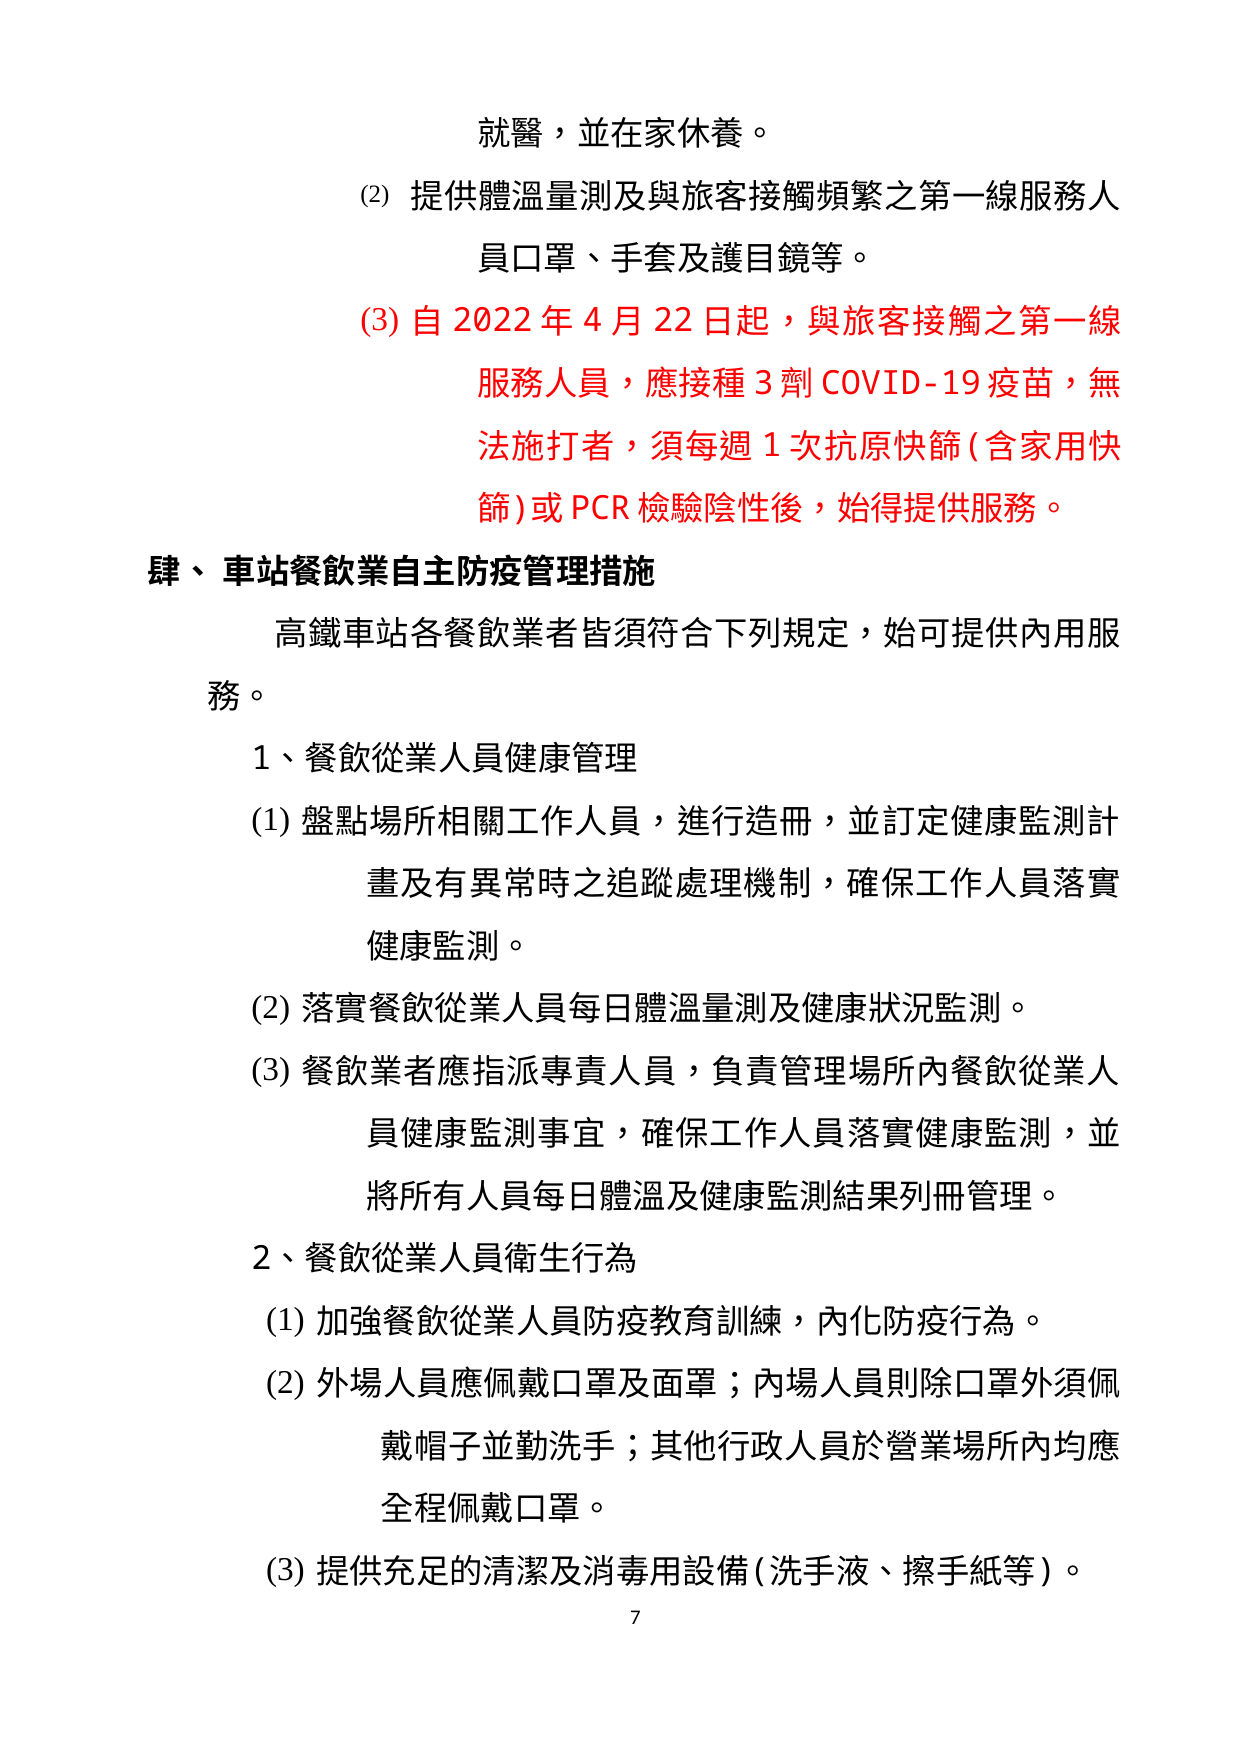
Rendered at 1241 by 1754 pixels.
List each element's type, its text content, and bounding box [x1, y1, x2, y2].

list 餐飲從業人員衛生行為 [251, 1214, 1122, 1277]
list 自2022年4月22日起，與旅客接觸之第一線服務人員，應接種3劑COVID-19疫苗，無法施打者，須每週1次抗原快篩(含家用快篩)或PCR檢驗陰性後，始得提供服務。 [360, 277, 1122, 527]
list 車站餐飲業自主防疫管理措施 [148, 527, 1122, 589]
list 餐飲從業人員健康管理 [251, 714, 1122, 777]
text 高鐵車站各餐飲業者皆須符合下列規定，始可提供內用服務。 [207, 589, 1122, 714]
list 外場人員應佩戴口罩及面罩；內場人員則除口罩外須佩戴帽子並勤洗手；其他行政人員於營業場所內均應全程佩戴口罩。 [266, 1339, 1122, 1527]
list 加強餐飲從業人員防疫教育訓練，內化防疫行為。 [266, 1277, 1122, 1339]
list 提供充足的清潔及消毒用設備(洗手液、擦手紙等)。 [266, 1527, 1122, 1589]
list 落實餐飲從業人員每日體溫量測及健康狀況監測。 [251, 964, 1122, 1027]
list 就醫，並在家休養。 [360, 89, 1122, 152]
list 提供體溫量測及與旅客接觸頻繁之第一線服務人員口罩、手套及護目鏡等。 [360, 152, 1122, 277]
list 餐飲業者應指派專責人員，負責管理場所內餐飲從業人員健康監測事宜，確保工作人員落實健康監測，並將所有人員每日體溫及健康監測結果列冊管理。 [251, 1027, 1122, 1214]
list 盤點場所相關工作人員，進行造冊，並訂定健康監測計畫及有異常時之追蹤處理機制，確保工作人員落實健康監測。 [251, 777, 1122, 964]
